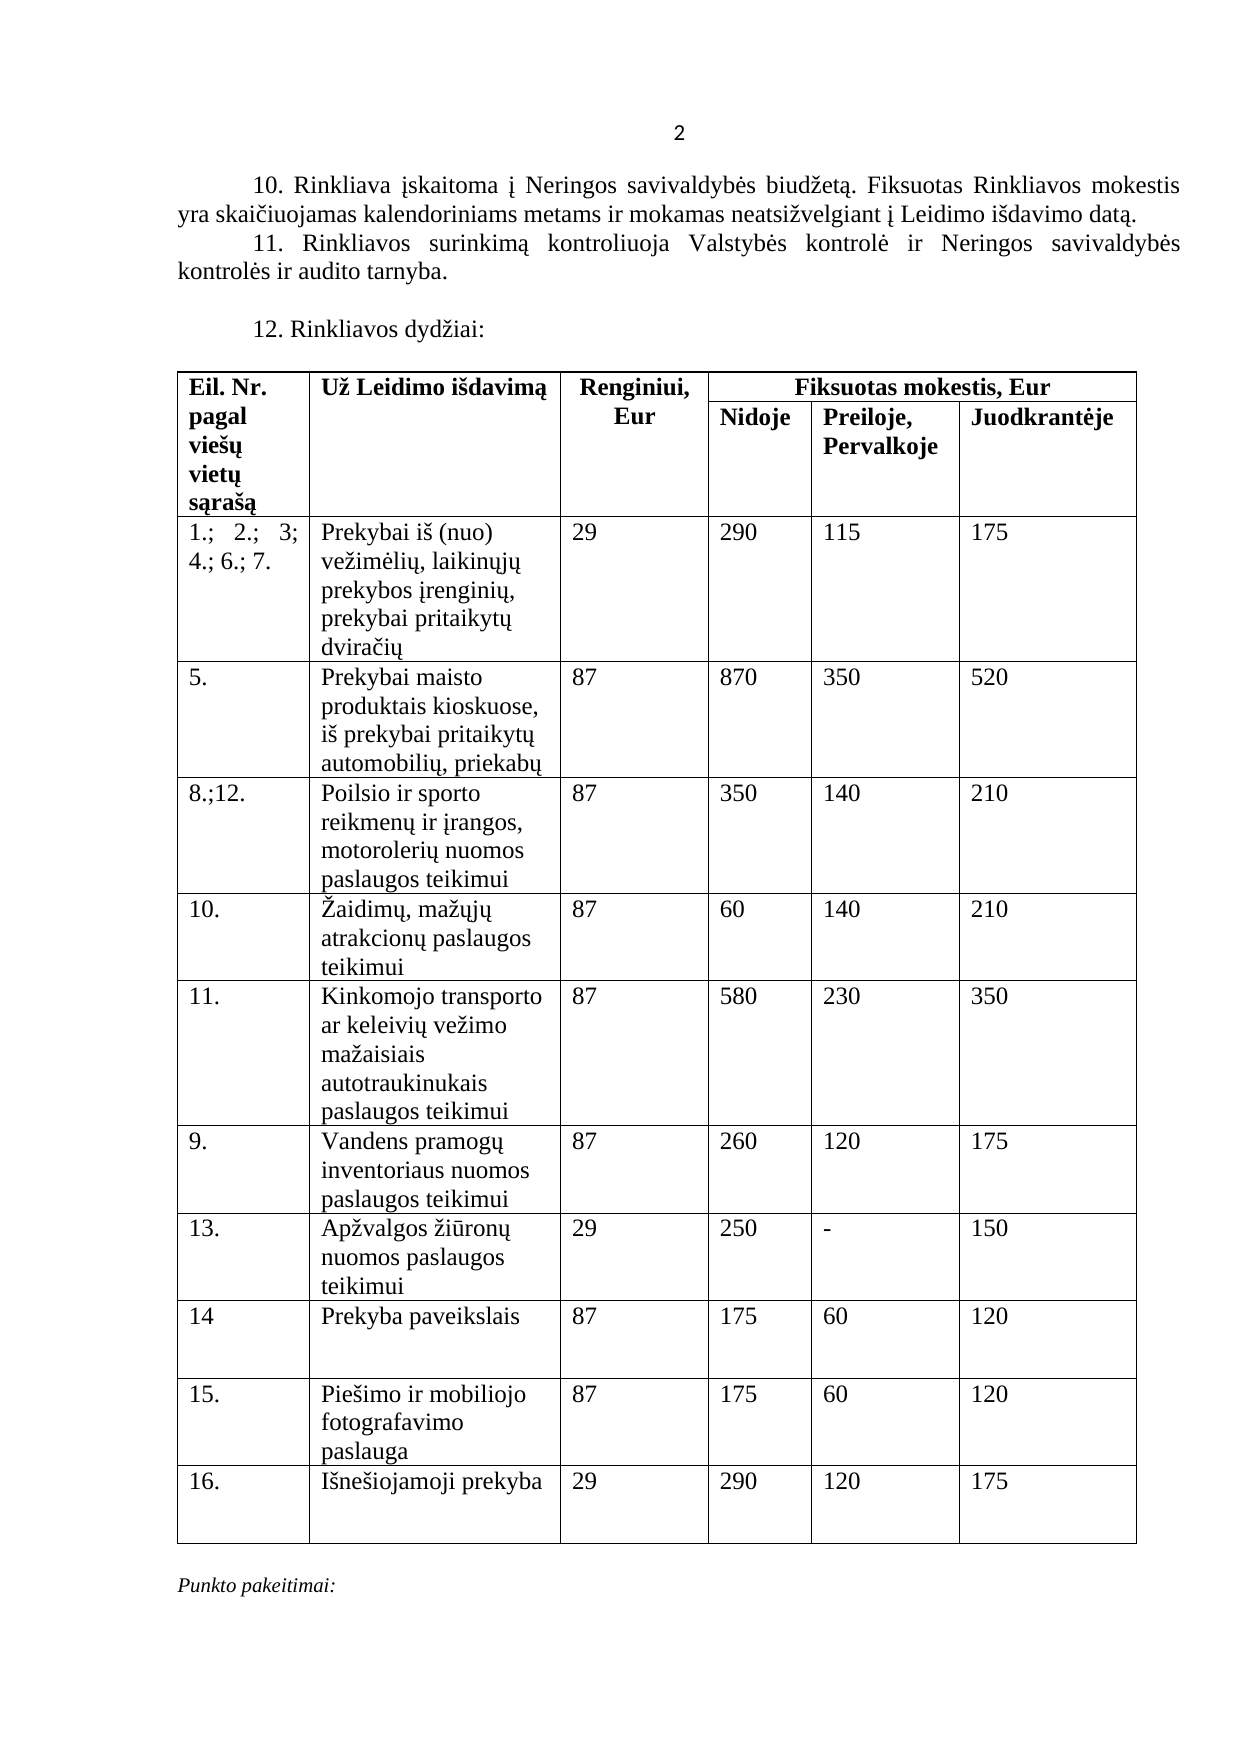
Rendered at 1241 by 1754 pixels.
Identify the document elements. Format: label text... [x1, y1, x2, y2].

table_cell Prekyba paveikslais [310, 1301, 560, 1378]
table_cell 350 [709, 778, 811, 893]
table_cell [1137, 1213, 1196, 1300]
table_cell Juodkrantėje [960, 402, 1136, 516]
table_cell 290 [709, 517, 811, 661]
table_cell 520 [960, 662, 1136, 777]
table_cell Poilsio ir sporto reikmenų ir įrangos, motorolerių nuomos paslaugos teikimui [310, 778, 560, 893]
table_cell 8.;12. [178, 778, 309, 893]
table_cell 60 [709, 894, 811, 980]
text 11. Rinkliavos surinkimą kontroliuoja Valstybės kontrolė ir Neringos savivaldybės kontrolės ir audito tarnyba. [177, 228, 1181, 285]
table_cell 87 [561, 1126, 708, 1212]
table_cell Nidoje [709, 402, 811, 516]
table_cell 350 [960, 981, 1136, 1125]
table_cell Piešimo ir mobiliojo fotografavimo paslauga [310, 1379, 560, 1465]
text 10. Rinkliava įskaitoma į Neringos savivaldybės biudžetą. Fiksuotas Rinkliavos mokestis yra skaičiuojamas kalendoriniams metams ir mokamas neatsižvelgiant į Leidimo išdavimo datą. [177, 170, 1181, 228]
table_cell 120 [960, 1379, 1136, 1465]
table_cell 150 [960, 1214, 1136, 1300]
table_cell 260 [709, 1126, 811, 1212]
table_header Už Leidimo išdavimą [310, 373, 560, 516]
table_cell 16. [178, 1466, 309, 1543]
table_cell [1137, 980, 1196, 1125]
table_cell 29 [561, 517, 708, 661]
table_cell Žaidimų, mažųjų atrakcionų paslaugos teikimui [310, 894, 560, 980]
table_cell 87 [561, 1379, 708, 1465]
table_header Renginiui, Eur [561, 373, 708, 516]
table_header Fiksuotas mokestis, Eur [709, 373, 1136, 401]
table_cell [1137, 893, 1196, 980]
table_cell - [812, 1214, 959, 1300]
table_cell 87 [561, 662, 708, 777]
table_cell 115 [812, 517, 959, 661]
table_header [1137, 371, 1196, 401]
table_cell Vandens pramogų inventoriaus nuomos paslaugos teikimui [310, 1126, 560, 1212]
table_cell 350 [812, 662, 959, 777]
text Punkto pakeitimai: [177, 1572, 1181, 1597]
table_cell [1137, 401, 1196, 516]
table_cell 15. [178, 1379, 309, 1465]
table_cell Kinkomojo transporto ar keleivių vežimo mažaisiais autotraukinukais paslaugos teikimui [310, 981, 560, 1125]
table_cell 580 [709, 981, 811, 1125]
table_cell 87 [561, 894, 708, 980]
table_cell 210 [960, 778, 1136, 893]
table_cell 120 [960, 1301, 1136, 1378]
table_cell 230 [812, 981, 959, 1125]
table_cell 5. [178, 662, 309, 777]
table_cell [1137, 516, 1196, 661]
table_cell Preiloje, Pervalkoje [812, 402, 959, 516]
table_cell [1137, 661, 1196, 777]
table_cell 175 [960, 1466, 1136, 1543]
table_cell 120 [812, 1126, 959, 1212]
table_header Eil. Nr. pagal viešų vietų sąrašą [178, 373, 309, 516]
table_cell 29 [561, 1214, 708, 1300]
table_cell 175 [960, 517, 1136, 661]
table_cell 1.; 2.; 3; 4.; 6.; 7. [178, 517, 309, 661]
text 12. Rinkliavos dydžiai: [177, 314, 1181, 343]
table_cell 250 [709, 1214, 811, 1300]
table_cell [1137, 777, 1196, 893]
table_cell 210 [960, 894, 1136, 980]
table_cell 13. [178, 1214, 309, 1300]
table_cell Išnešiojamoji prekyba [310, 1466, 560, 1543]
table_cell 9. [178, 1126, 309, 1212]
table_cell 175 [960, 1126, 1136, 1212]
table_cell 29 [561, 1466, 708, 1543]
table_cell 175 [709, 1379, 811, 1465]
table_cell Apžvalgos žiūronų nuomos paslaugos teikimui [310, 1214, 560, 1300]
table_cell 87 [561, 981, 708, 1125]
table_cell 11. [178, 981, 309, 1125]
table_cell [1137, 1378, 1196, 1465]
table_cell 14 [178, 1301, 309, 1378]
table_cell 60 [812, 1379, 959, 1465]
table_cell [1137, 1300, 1196, 1378]
table_cell 60 [812, 1301, 959, 1378]
table_cell 87 [561, 1301, 708, 1378]
table_cell Prekybai maisto produktais kioskuose, iš prekybai pritaikytų automobilių, priekabų [310, 662, 560, 777]
table_cell 290 [709, 1466, 811, 1543]
table_cell [1137, 1465, 1196, 1543]
table_cell 140 [812, 778, 959, 893]
table_cell [1137, 1125, 1196, 1212]
table_cell 140 [812, 894, 959, 980]
table_cell 175 [709, 1301, 811, 1378]
table_cell 870 [709, 662, 811, 777]
table_cell 87 [561, 778, 708, 893]
table_cell 10. [178, 894, 309, 980]
table_cell 120 [812, 1466, 959, 1543]
table_cell Prekybai iš (nuo) vežimėlių, laikinųjų prekybos įrenginių, prekybai pritaikytų dviračių [310, 517, 560, 661]
